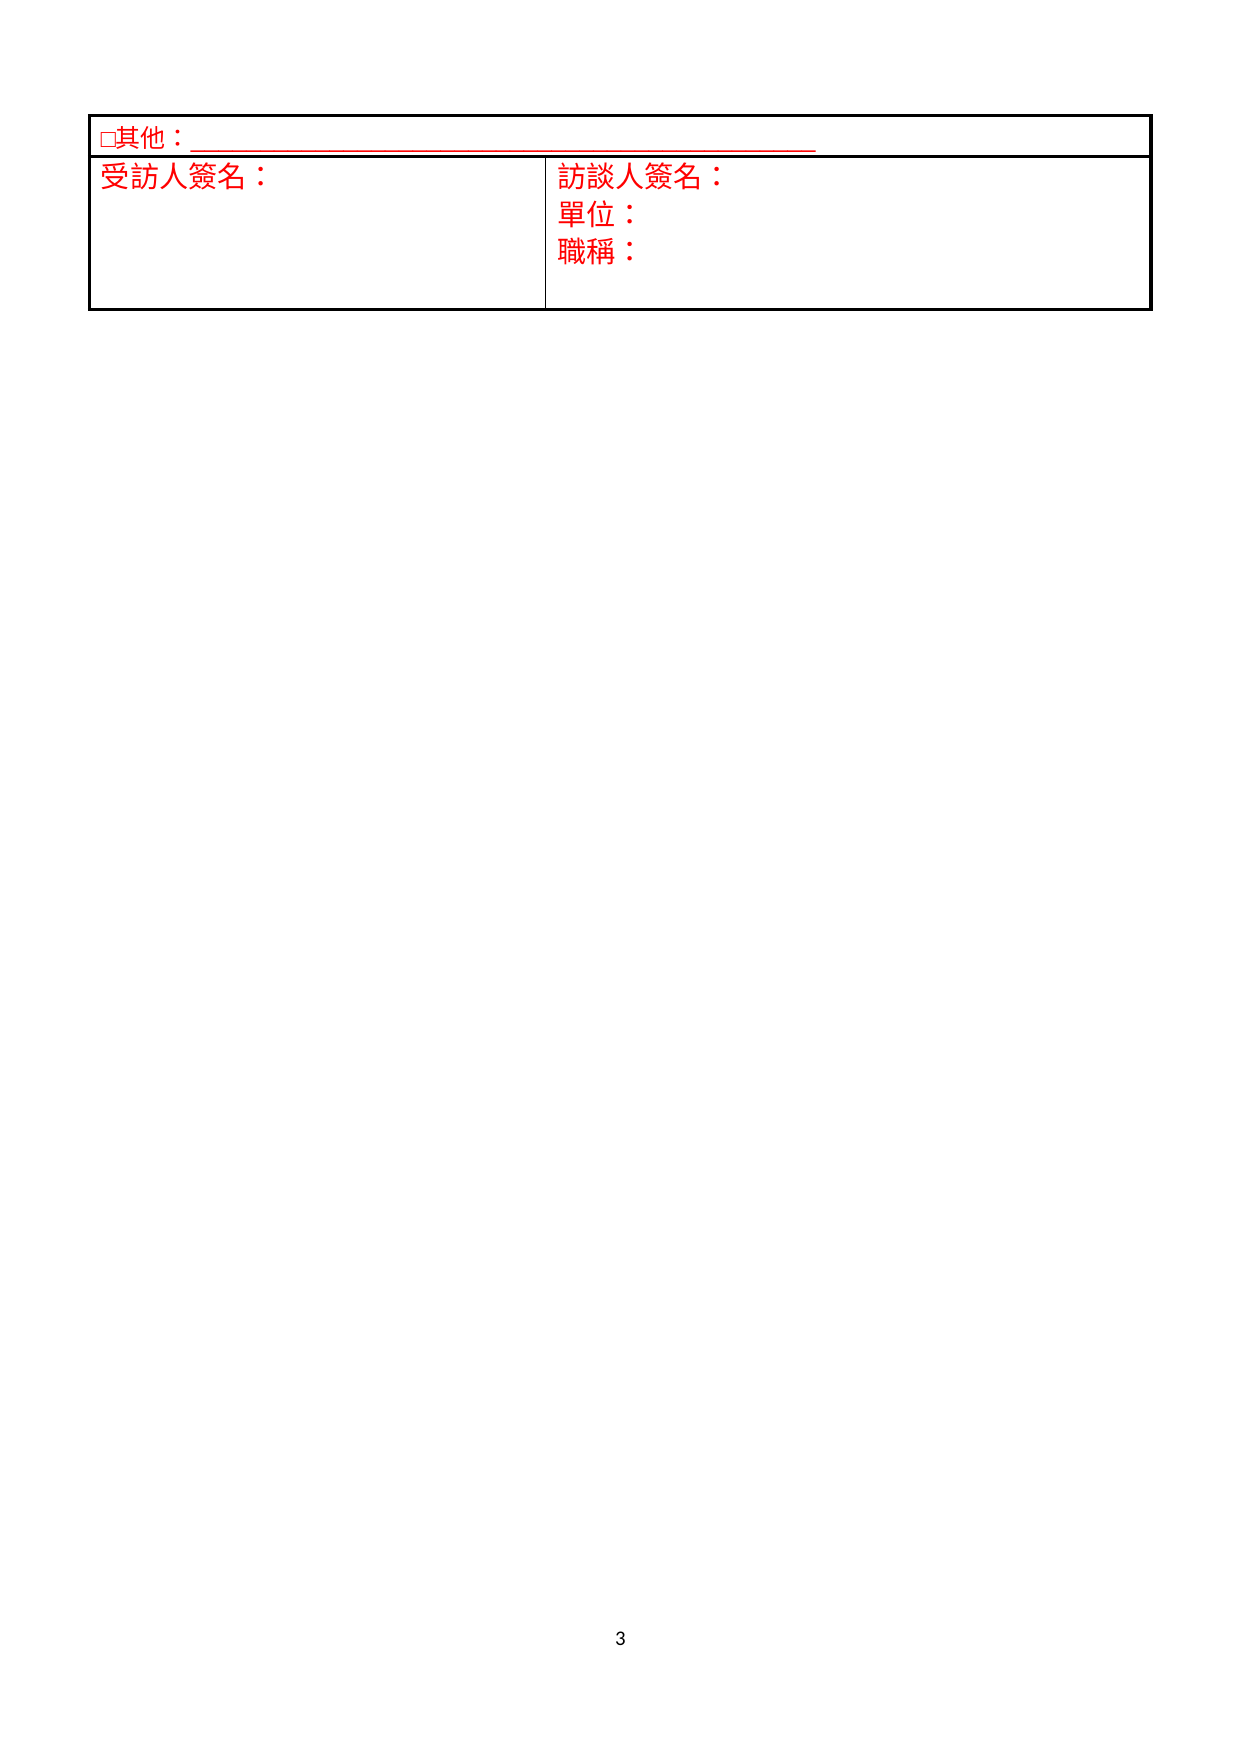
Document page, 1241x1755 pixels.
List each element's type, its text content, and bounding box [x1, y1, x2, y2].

table_cell 受訪人簽名： [91, 158, 545, 308]
table_cell 訪談人簽名： 單位： 職稱： [546, 158, 1149, 308]
table_cell □其他：_____________________________________________ [91, 117, 1149, 155]
